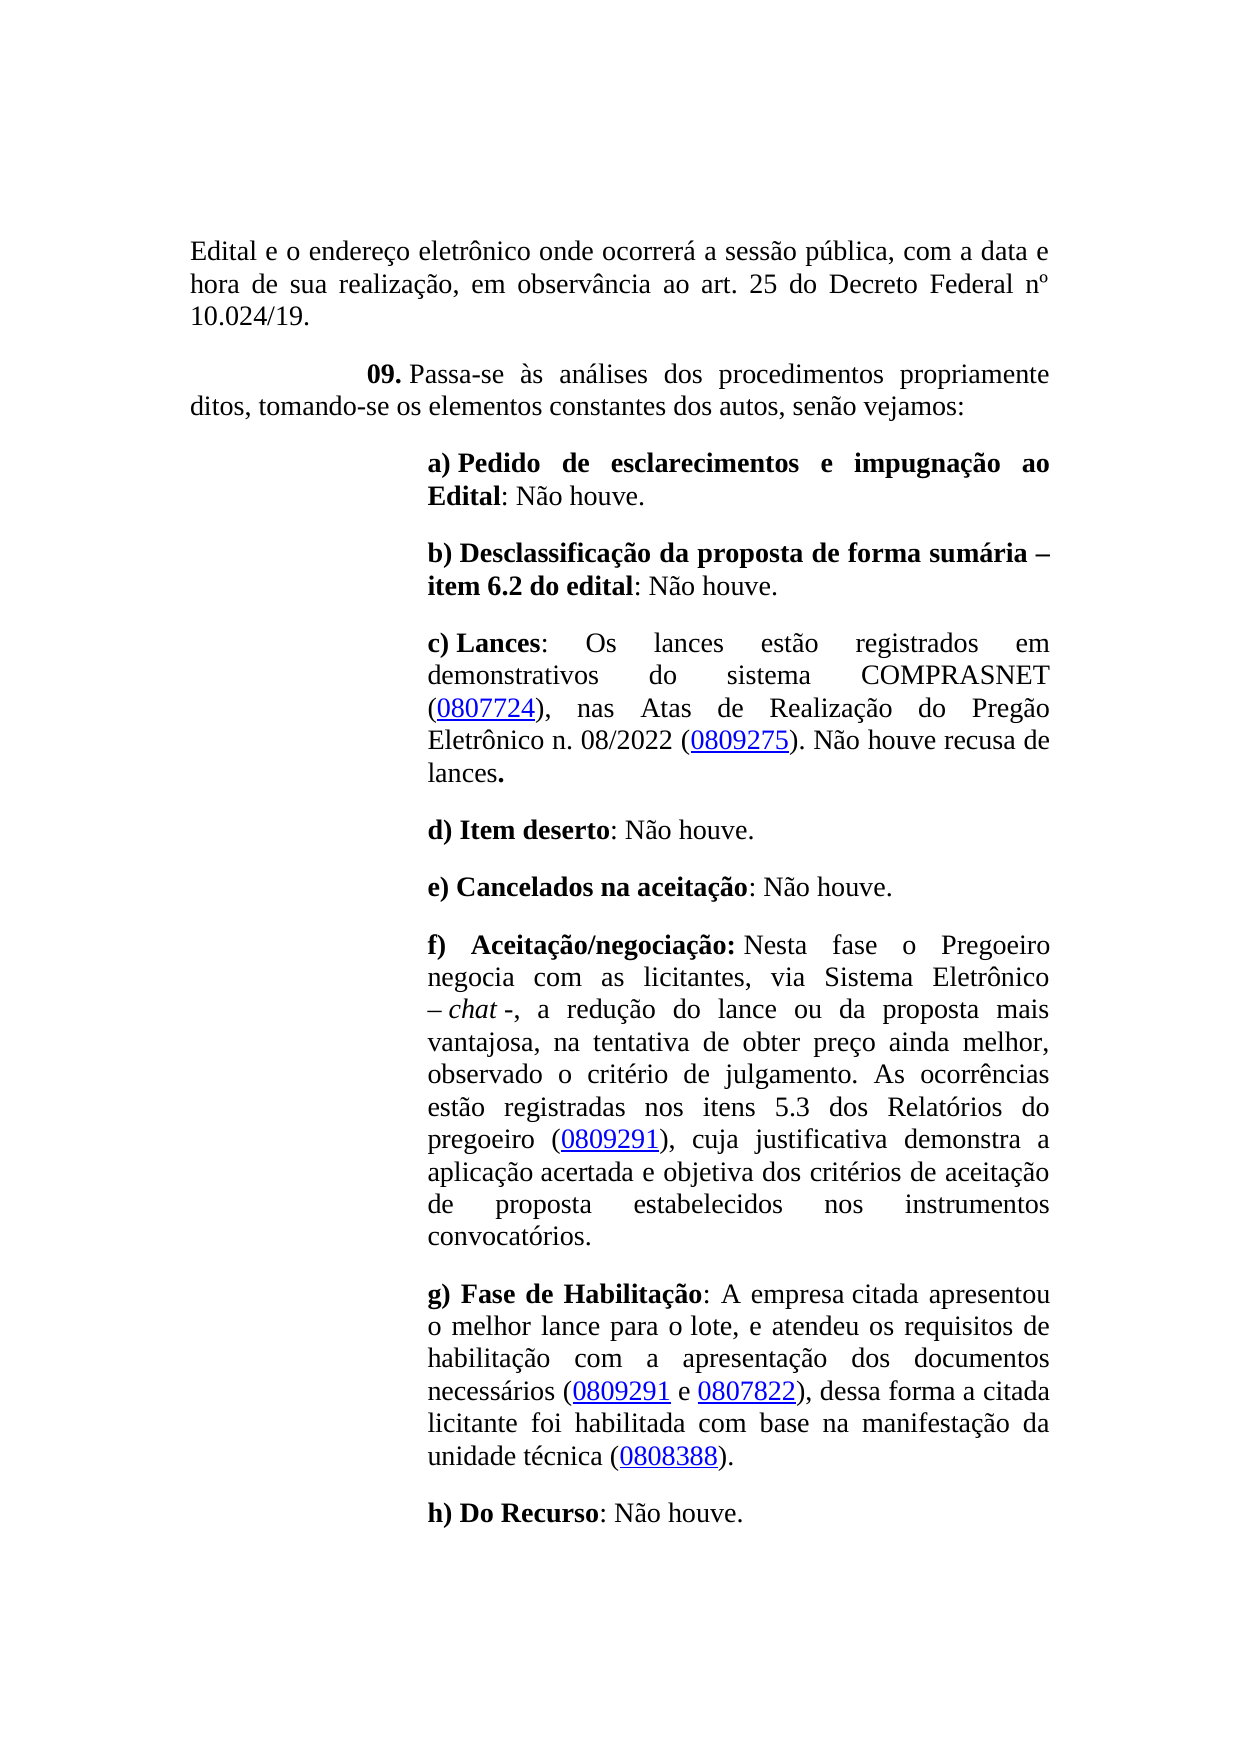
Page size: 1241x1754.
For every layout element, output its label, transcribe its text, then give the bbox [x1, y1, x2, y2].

text d) Item deserto: Não houve. [427, 813, 1051, 845]
text a) Pedido de esclarecimentos e impugnação ao Edital: Não houve. [427, 446, 1051, 511]
text Edital e o endereço eletrônico onde ocorrerá a sessão pública, com a data e hora de sua realização, em observância ao art. 25 do Decreto Federal nº 10.024/19. [190, 234, 1051, 332]
text c) Lances: Os lances estão registrados em demonstrativos do sistema COMPRASNET (0807724), nas Atas de Realização do Pregão Eletrônico n. 08/2022 (0809275). Não houve recusa de lances. [427, 626, 1051, 788]
text b) Desclassificação da proposta de forma sumária – item 6.2 do edital: Não houve. [427, 536, 1051, 601]
text g) Fase de Habilitação: A empresa citada apresentou o melhor lance para o lote, e atendeu os requisitos de habilitação com a apresentação dos documentos necessários (0809291 e 0807822), dessa forma a citada licitante foi habilitada com base na manifestação da unidade técnica (0808388). [427, 1277, 1051, 1471]
text 09. Passa-se às análises dos procedimentos propriamente ditos, tomando-se os elementos constantes dos autos, senão vejamos: [190, 357, 1051, 421]
text f) Aceitação/negociação: Nesta fase o Pregoeiro negocia com as licitantes, via Sistema Eletrônico – chat -, a redução do lance ou da proposta mais vantajosa, na tentativa de obter preço ainda melhor, observado o critério de julgamento. As ocorrências estão registradas nos itens 5.3 dos Relatórios do pregoeiro (0809291), cuja justificativa demonstra a aplicação acertada e objetiva dos critérios de aceitação de proposta estabelecidos nos instrumentos convocatórios. [427, 928, 1051, 1252]
text e) Cancelados na aceitação: Não houve. [427, 870, 1051, 903]
text h) Do Recurso: Não houve. [427, 1496, 1051, 1528]
